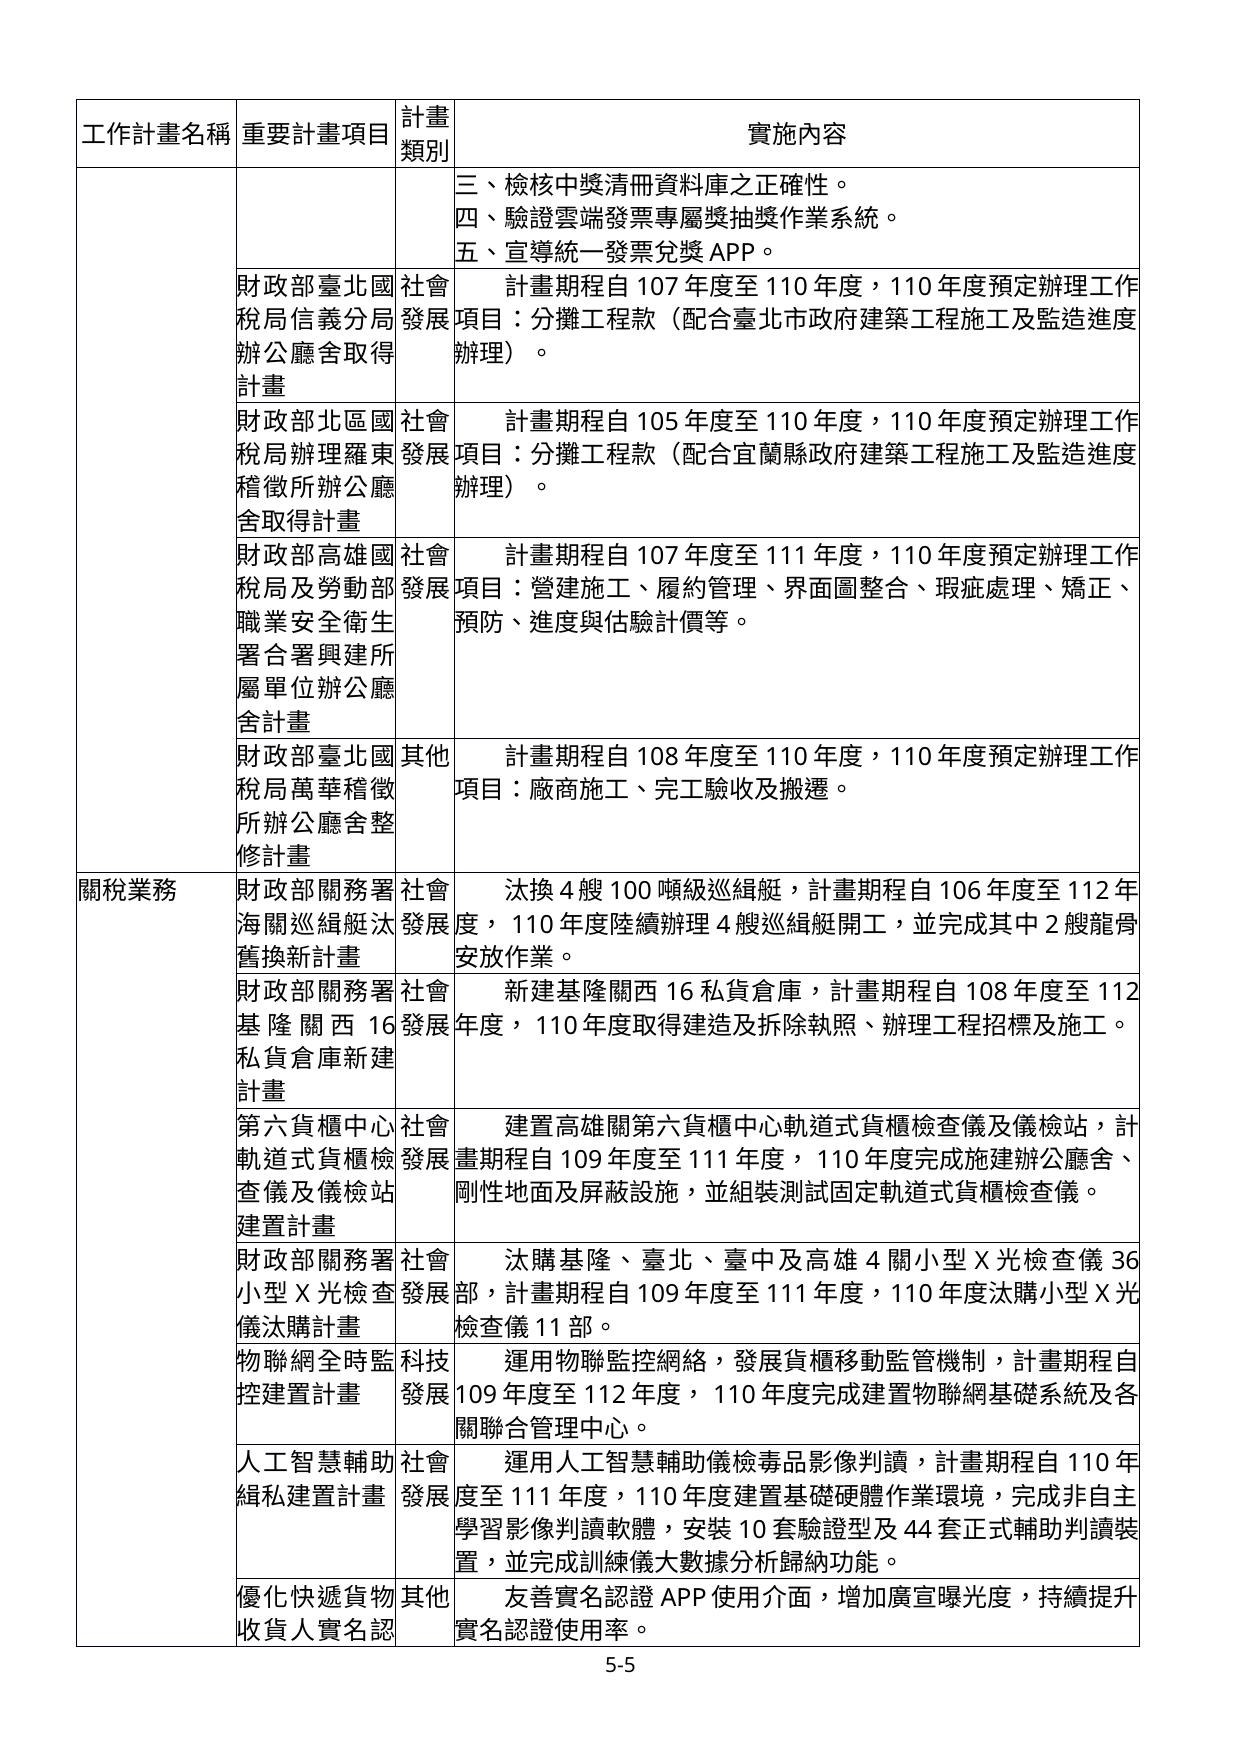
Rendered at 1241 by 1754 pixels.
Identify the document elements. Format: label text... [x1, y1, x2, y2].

table_cell 社會發展 [396, 873, 454, 973]
table_cell 計畫期程自107年度至111年度，110年度預定辦理工作項目：營建施工、履約管理、界面圖整合、瑕疵處理、矯正、預防、進度與估驗計價等。 [455, 538, 1139, 738]
table_cell 計畫期程自105年度至110年度，110年度預定辦理工作項目：分攤工程款（配合宜蘭縣政府建築工程施工及監造進度辦理）。 [455, 403, 1139, 537]
table_cell 第六貨櫃中心軌道式貨櫃檢查儀及儀檢站建置計畫 [237, 1109, 395, 1242]
table_cell 社會發展 [396, 1109, 454, 1242]
table_cell [396, 168, 454, 268]
table_cell 財政部臺北國稅局信義分局辦公廳舍取得計畫 [237, 269, 395, 402]
table_cell 財政部北區國稅局辦理羅東稽徵所辦公廳舍取得計畫 [237, 403, 395, 537]
table_cell 運用物聯監控網絡，發展貨櫃移動監管機制，計畫期程自109年度至112年度， 110年度完成建置物聯網基礎系統及各關聯合管理中心。 [455, 1344, 1139, 1444]
table_cell 三、檢核中獎清冊資料庫之正確性。 四、驗證雲端發票專屬獎抽獎作業系統。 五、宣導統一發票兌獎APP。 [455, 168, 1139, 268]
table_cell 優化快遞貨物收貨人實名認 [237, 1579, 395, 1646]
table_cell [237, 168, 395, 268]
table_cell 社會發展 [396, 974, 454, 1107]
table_header 重要計畫項目 [237, 100, 395, 167]
table_cell 關稅業務 [77, 873, 236, 1646]
table_cell [77, 168, 236, 872]
table_cell 新建基隆關西16私貨倉庫，計畫期程自108年度至112年度， 110年度取得建造及拆除執照、辦理工程招標及施工。 [455, 974, 1139, 1107]
table_cell 財政部關務署基隆關西16私貨倉庫新建計畫 [237, 974, 395, 1107]
table_cell 社會發展 [396, 403, 454, 537]
table_header 實施內容 [455, 100, 1139, 167]
table_cell 科技發展 [396, 1344, 454, 1444]
table_header 工作計畫名稱 [77, 100, 236, 167]
table_cell 建置高雄關第六貨櫃中心軌道式貨櫃檢查儀及儀檢站，計畫期程自109年度至111年度， 110年度完成施建辦公廳舍、剛性地面及屏蔽設施，並組裝測試固定軌道式貨櫃檢查儀。 [455, 1109, 1139, 1242]
table_cell 人工智慧輔助緝私建置計畫 [237, 1445, 395, 1578]
table_cell 友善實名認證APP使用介面，增加廣宣曝光度，持續提升實名認證使用率。 [455, 1579, 1139, 1646]
table_cell 其他 [396, 739, 454, 872]
table_cell 社會發展 [396, 1243, 454, 1343]
table_cell 財政部臺北國稅局萬華稽徵所辦公廳舍整修計畫 [237, 739, 395, 872]
table_cell 運用人工智慧輔助儀檢毒品影像判讀，計畫期程自110年度至111年度，110年度建置基礎硬體作業環境，完成非自主學習影像判讀軟體，安裝10套驗證型及44套正式輔助判讀裝置，並完成訓練儀大數據分析歸納功能。 [455, 1445, 1139, 1578]
table_cell 財政部關務署海關巡緝艇汰舊換新計畫 [237, 873, 395, 973]
table_cell 財政部高雄國稅局及勞動部職業安全衛生署合署興建所屬單位辦公廳舍計畫 [237, 538, 395, 738]
table_cell 社會發展 [396, 538, 454, 738]
table_header 計畫類別 [396, 100, 454, 167]
table_cell 計畫期程自107年度至110年度，110年度預定辦理工作項目：分攤工程款（配合臺北市政府建築工程施工及監造進度辦理）。 [455, 269, 1139, 402]
table_cell 社會發展 [396, 269, 454, 402]
table_cell 社會發展 [396, 1445, 454, 1578]
table_cell 其他 [396, 1579, 454, 1646]
table_cell 財政部關務署小型X光檢查儀汰購計畫 [237, 1243, 395, 1343]
table_cell 汰換4艘100噸級巡緝艇，計畫期程自106年度至112年度， 110年度陸續辦理4艘巡緝艇開工，並完成其中2艘龍骨安放作業。 [455, 873, 1139, 973]
table_cell 計畫期程自108年度至110年度，110年度預定辦理工作項目：廠商施工、完工驗收及搬遷。 [455, 739, 1139, 872]
table_cell 物聯網全時監控建置計畫 [237, 1344, 395, 1444]
table_cell 汰購基隆、臺北、臺中及高雄4關小型X光檢查儀36部，計畫期程自109年度至111年度，110年度汰購小型X光檢查儀11部。 [455, 1243, 1139, 1343]
